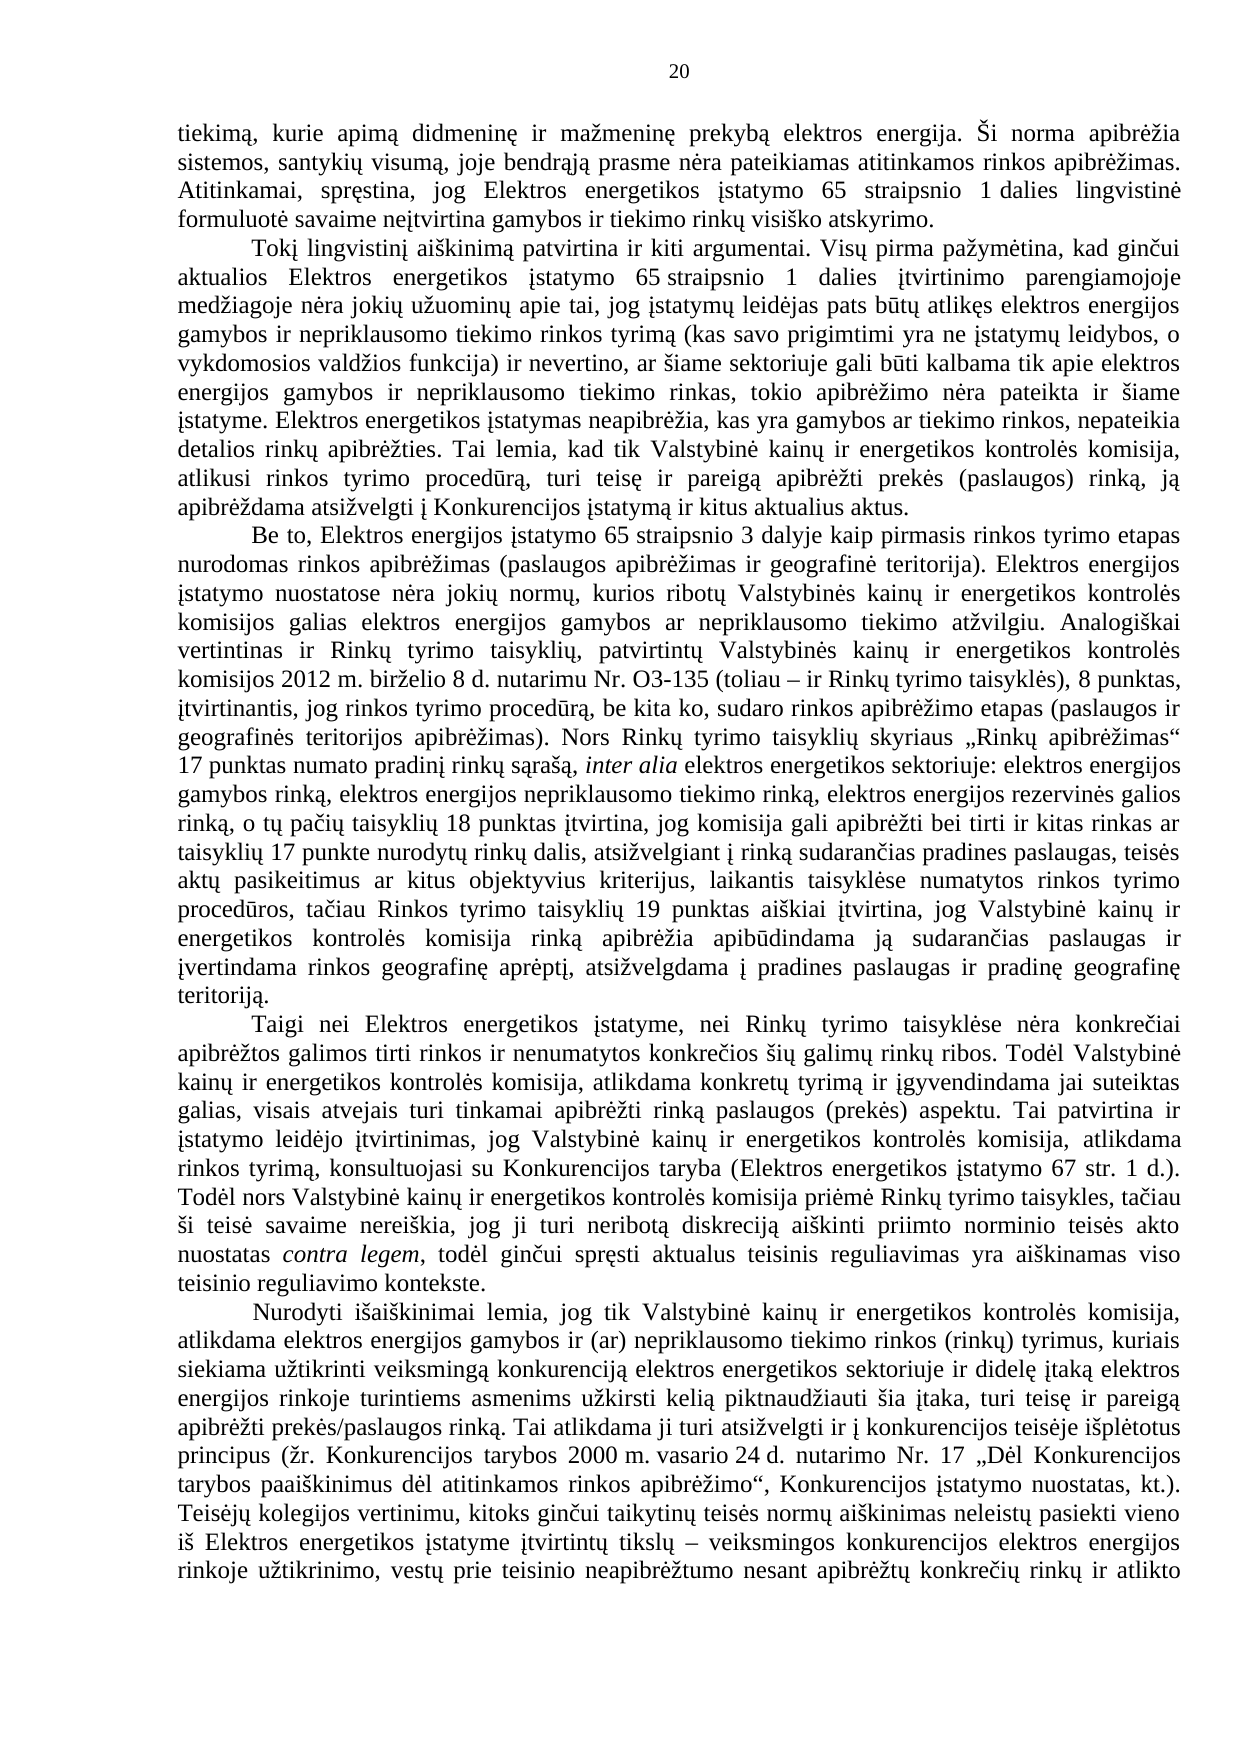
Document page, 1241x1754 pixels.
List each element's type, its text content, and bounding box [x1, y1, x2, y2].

text Be to, Elektros energijos įstatymo 65 straipsnio 3 dalyje kaip pirmasis rinkos tyrimo etapas nurodomas rinkos apibrėžimas (paslaugos apibrėžimas ir geografinė teritorija). Elektros energijos įstatymo nuostatose nėra jokių normų, kurios ribotų Valstybinės kainų ir energetikos kontrolės komisijos galias elektros energijos gamybos ar nepriklausomo tiekimo atžvilgiu. Analogiškai vertintinas ir Rinkų tyrimo taisyklių, patvirtintų Valstybinės kainų ir energetikos kontrolės komisijos 2012 m. birželio 8 d. nutarimu Nr. O3-135 (toliau – ir Rinkų tyrimo taisyklės), 8 punktas, įtvirtinantis, jog rinkos tyrimo procedūrą, be kita ko, sudaro rinkos apibrėžimo etapas (paslaugos ir geografinės teritorijos apibrėžimas). Nors Rinkų tyrimo taisyklių skyriaus „Rinkų apibrėžimas“ 17 punktas numato pradinį rinkų sąrašą, inter alia elektros energetikos sektoriuje: elektros energijos gamybos rinką, elektros energijos nepriklausomo tiekimo rinką, elektros energijos rezervinės galios rinką, o tų pačių taisyklių 18 punktas įtvirtina, jog komisija gali apibrėžti bei tirti ir kitas rinkas ar taisyklių 17 punkte nurodytų rinkų dalis, atsižvelgiant į rinką sudarančias pradines paslaugas, teisės aktų pasikeitimus ar kitus objektyvius kriterijus, laikantis taisyklėse numatytos rinkos tyrimo procedūros, tačiau Rinkos tyrimo taisyklių 19 punktas aiškiai įtvirtina, jog Valstybinė kainų ir energetikos kontrolės komisija rinką apibrėžia apibūdindama ją sudarančias paslaugas ir įvertindama rinkos geografinę aprėptį, atsižvelgdama į pradines paslaugas ir pradinę geografinę teritoriją. [177, 521, 1181, 1009]
text Tokį lingvistinį aiškinimą patvirtina ir kiti argumentai. Visų pirma pažymėtina, kad ginčui aktualios Elektros energetikos įstatymo 65 straipsnio 1 dalies įtvirtinimo parengiamojoje medžiagoje nėra jokių užuominų apie tai, jog įstatymų leidėjas pats būtų atlikęs elektros energijos gamybos ir nepriklausomo tiekimo rinkos tyrimą (kas savo prigimtimi yra ne įstatymų leidybos, o vykdomosios valdžios funkcija) ir nevertino, ar šiame sektoriuje gali būti kalbama tik apie elektros energijos gamybos ir nepriklausomo tiekimo rinkas, tokio apibrėžimo nėra pateikta ir šiame įstatyme. Elektros energetikos įstatymas neapibrėžia, kas yra gamybos ar tiekimo rinkos, nepateikia detalios rinkų apibrėžties. Tai lemia, kad tik Valstybinė kainų ir energetikos kontrolės komisija, atlikusi rinkos tyrimo procedūrą, turi teisę ir pareigą apibrėžti prekės (paslaugos) rinką, ją apibrėždama atsižvelgti į Konkurencijos įstatymą ir kitus aktualius aktus. [177, 233, 1181, 521]
text tiekimą, kurie apimą didmeninę ir mažmeninę prekybą elektros energija. Ši norma apibrėžia sistemos, santykių visumą, joje bendrąją prasme nėra pateikiamas atitinkamos rinkos apibrėžimas. Atitinkamai, spręstina, jog Elektros energetikos įstatymo 65 straipsnio 1 dalies lingvistinė formuluotė savaime neįtvirtina gamybos ir tiekimo rinkų visiško atskyrimo. [177, 118, 1181, 233]
text Nurodyti išaiškinimai lemia, jog tik Valstybinė kainų ir energetikos kontrolės komisija, atlikdama elektros energijos gamybos ir (ar) nepriklausomo tiekimo rinkos (rinkų) tyrimus, kuriais siekiama užtikrinti veiksmingą konkurenciją elektros energetikos sektoriuje ir didelę įtaką elektros energijos rinkoje turintiems asmenims užkirsti kelią piktnaudžiauti šia įtaka, turi teisę ir pareigą apibrėžti prekės/paslaugos rinką. Tai atlikdama ji turi atsižvelgti ir į konkurencijos teisėje išplėtotus principus (žr. Konkurencijos tarybos 2000 m. vasario 24 d. nutarimo Nr. 17 „Dėl Konkurencijos tarybos paaiškinimus dėl atitinkamos rinkos apibrėžimo“, Konkurencijos įstatymo nuostatas, kt.). Teisėjų kolegijos vertinimu, kitoks ginčui taikytinų teisės normų aiškinimas neleistų pasiekti vieno iš Elektros energetikos įstatyme įtvirtintų tikslų – veiksmingos konkurencijos elektros energijos rinkoje užtikrinimo, vestų prie teisinio neapibrėžtumo nesant apibrėžtų konkrečių rinkų ir atlikto [177, 1297, 1181, 1584]
text Taigi nei Elektros energetikos įstatyme, nei Rinkų tyrimo taisyklėse nėra konkrečiai apibrėžtos galimos tirti rinkos ir nenumatytos konkrečios šių galimų rinkų ribos. Todėl Valstybinė kainų ir energetikos kontrolės komisija, atlikdama konkretų tyrimą ir įgyvendindama jai suteiktas galias, visais atvejais turi tinkamai apibrėžti rinką paslaugos (prekės) aspektu. Tai patvirtina ir įstatymo leidėjo įtvirtinimas, jog Valstybinė kainų ir energetikos kontrolės komisija, atlikdama rinkos tyrimą, konsultuojasi su Konkurencijos taryba (Elektros energetikos įstatymo 67 str. 1 d.). Todėl nors Valstybinė kainų ir energetikos kontrolės komisija priėmė Rinkų tyrimo taisykles, tačiau ši teisė savaime nereiškia, jog ji turi neribotą diskreciją aiškinti priimto norminio teisės akto nuostatas contra legem, todėl ginčui spręsti aktualus teisinis reguliavimas yra aiškinamas viso teisinio reguliavimo kontekste. [177, 1009, 1181, 1297]
